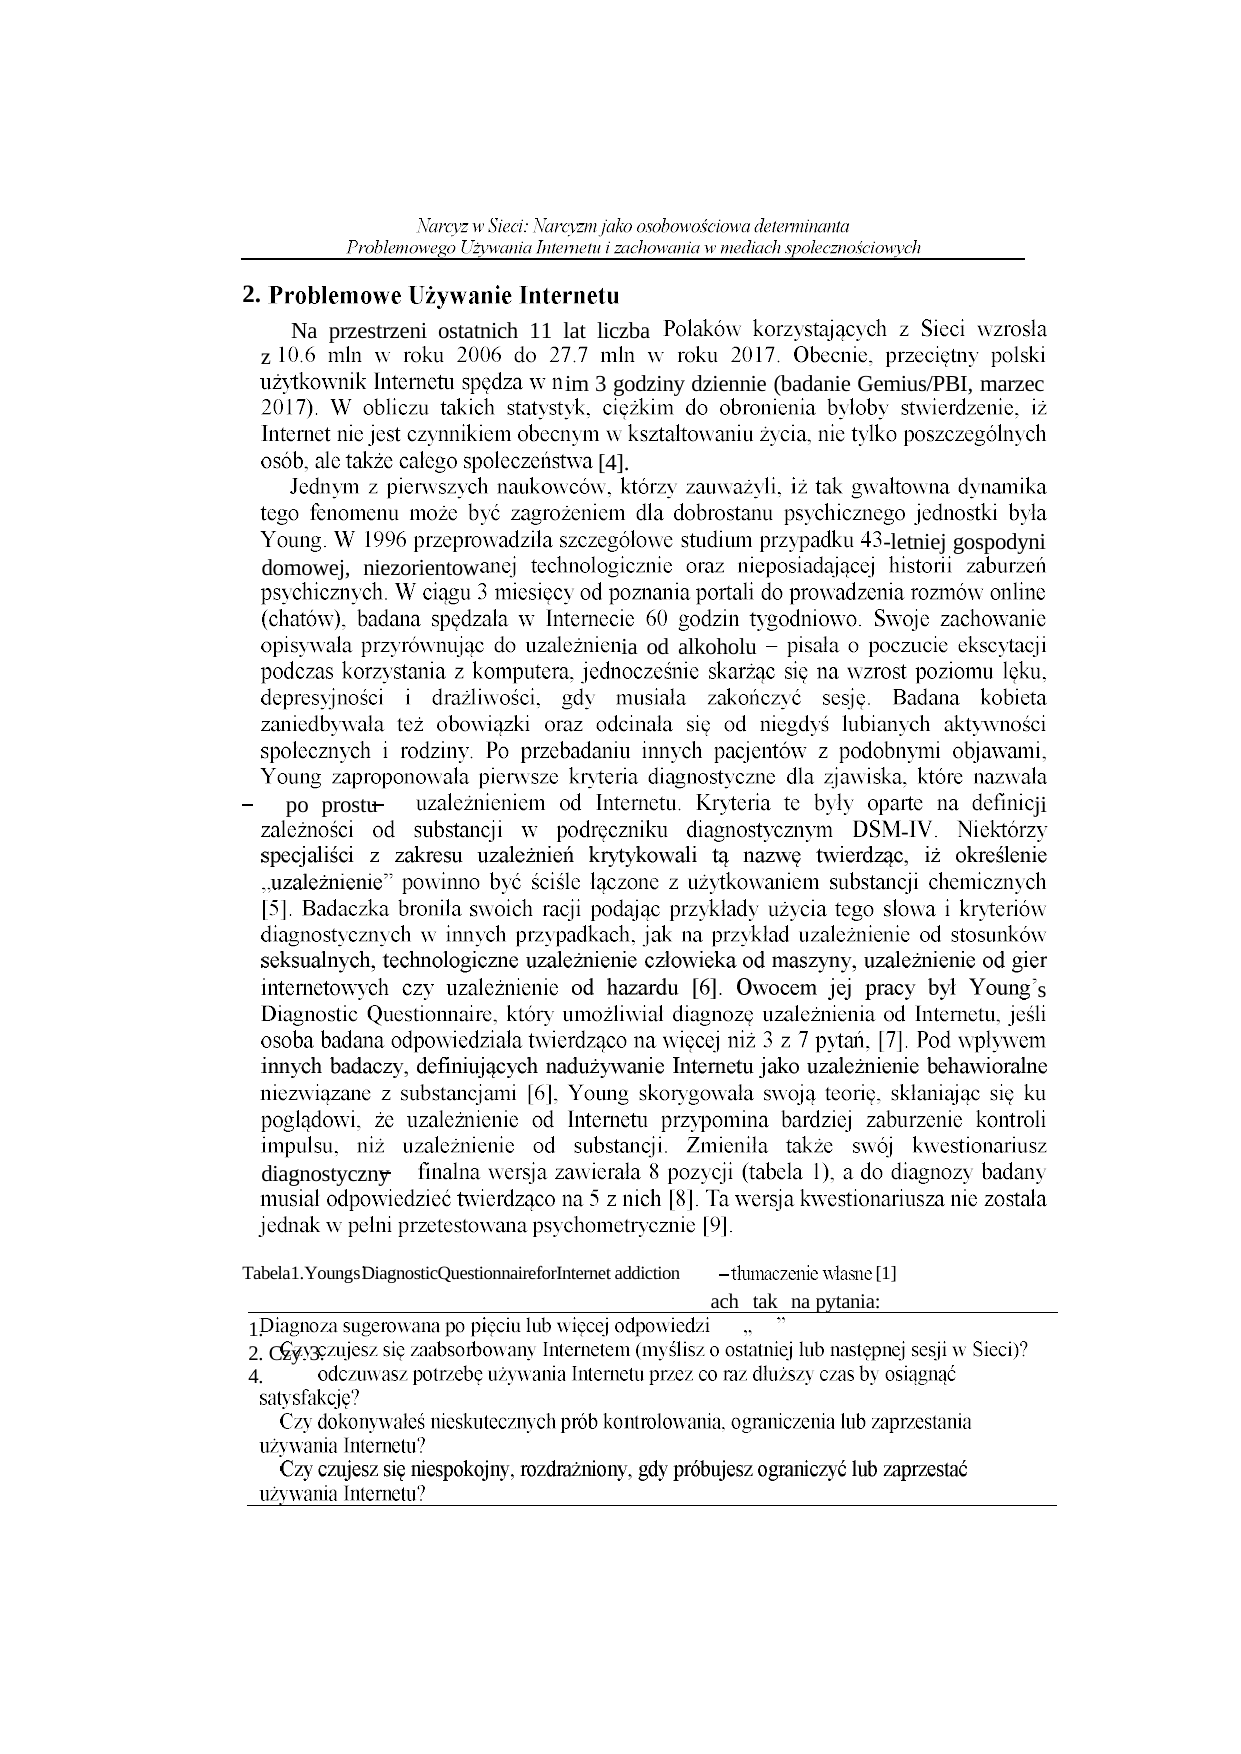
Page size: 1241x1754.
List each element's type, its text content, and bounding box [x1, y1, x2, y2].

picture [261, 925, 1047, 947]
picture [260, 767, 1047, 789]
picture [258, 1215, 732, 1237]
picture [260, 819, 901, 842]
picture [259, 1436, 425, 1457]
picture [260, 1109, 1047, 1132]
picture [260, 582, 1046, 605]
picture [261, 1057, 1047, 1079]
picture [786, 635, 1047, 657]
picture [260, 371, 564, 394]
picture [470, 899, 1047, 921]
picture [261, 1030, 1047, 1053]
picture [280, 1412, 972, 1433]
picture [261, 1136, 833, 1158]
picture [261, 398, 1047, 420]
picture [416, 218, 850, 237]
picture [280, 1341, 1028, 1361]
picture [852, 1136, 1047, 1158]
picture [259, 1317, 710, 1337]
picture [260, 530, 882, 552]
picture [261, 450, 593, 473]
picture [260, 1388, 359, 1409]
subtitle 2. [242, 279, 1065, 308]
picture [261, 740, 1046, 763]
picture [280, 1460, 967, 1481]
picture [480, 556, 1047, 578]
picture [909, 819, 1048, 842]
picture [777, 1317, 786, 1324]
text Tabela1.YoungsDiagnosticQuestionnaireforInternet addiction [1] [242, 1262, 1065, 1283]
picture [261, 608, 1046, 631]
picture [842, 714, 1047, 736]
picture [261, 424, 1047, 446]
picture [261, 688, 1047, 710]
picture [260, 661, 1046, 684]
picture [346, 240, 921, 258]
picture [261, 635, 622, 657]
picture [260, 1188, 1047, 1211]
picture [260, 1083, 1047, 1105]
picture [260, 503, 1047, 525]
picture [261, 846, 1047, 894]
picture [415, 793, 1034, 815]
picture [259, 1484, 425, 1505]
picture [318, 1365, 956, 1385]
picture [290, 477, 1047, 499]
picture [743, 1329, 752, 1336]
picture [260, 1004, 1047, 1026]
picture [261, 951, 1047, 1000]
picture [260, 714, 829, 736]
picture [262, 899, 462, 920]
picture [268, 285, 619, 309]
picture [663, 319, 1047, 341]
picture [418, 1162, 1047, 1184]
picture [278, 345, 1046, 367]
